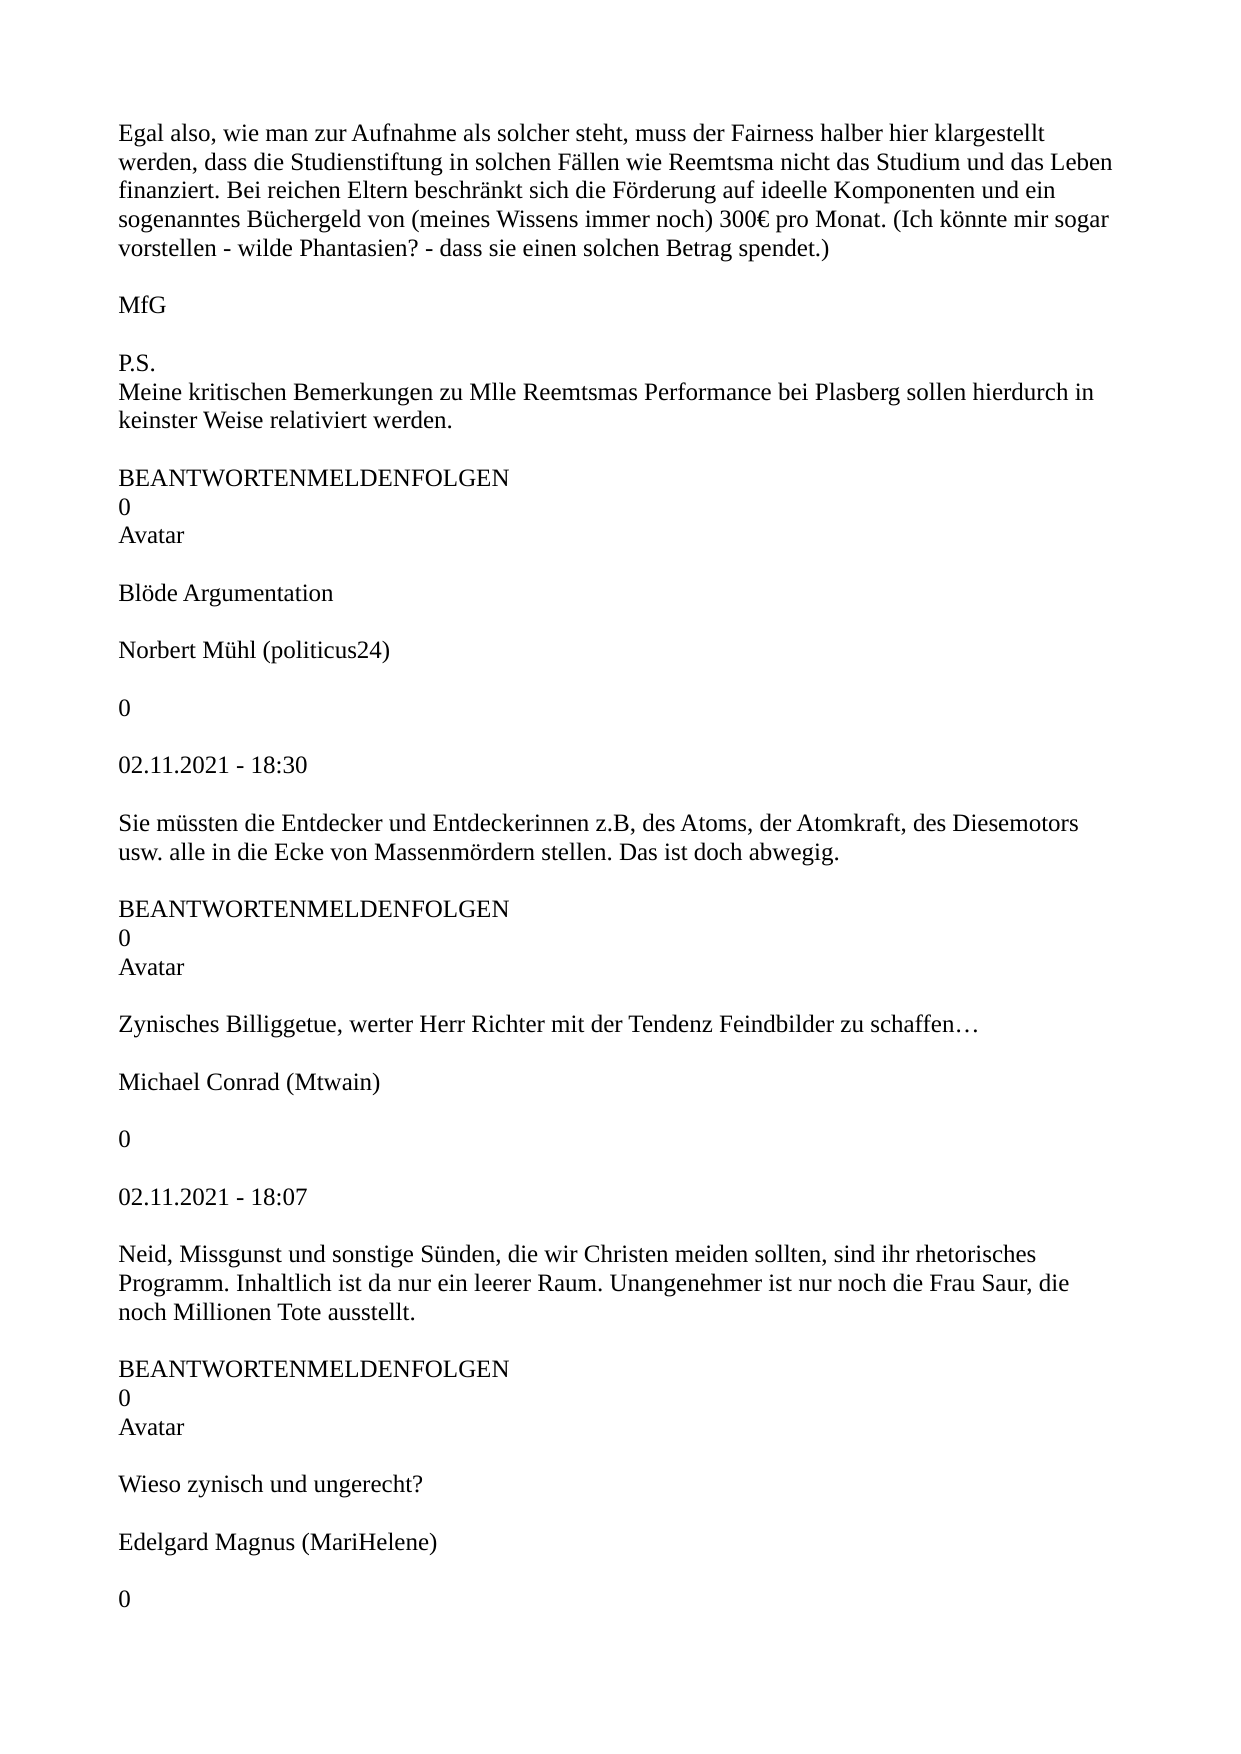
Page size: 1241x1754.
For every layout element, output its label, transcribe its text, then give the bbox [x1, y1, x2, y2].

text 0 [118, 1124, 1122, 1153]
text Meine kritischen Bemerkungen zu Mlle Reemtsmas Performance bei Plasberg sollen hierdurch in keinster Weise relativiert werden. [118, 377, 1122, 434]
text Avatar [118, 521, 1122, 549]
text BEANTWORTENMELDENFOLGEN [118, 894, 1122, 923]
text BEANTWORTENMELDENFOLGEN [118, 463, 1122, 492]
text 02.11.2021 - 18:30 [118, 751, 1122, 779]
text 0 [118, 492, 1122, 521]
text Avatar [118, 1412, 1122, 1441]
text 02.11.2021 - 18:07 [118, 1182, 1122, 1211]
text 0 [118, 1584, 1122, 1613]
text Neid, Missgunst und sonstige Sünden, die wir Christen meiden sollten, sind ihr rhetorisches Programm. Inhaltlich ist da nur ein leerer Raum. Unangenehmer ist nur noch die Frau Saur, die noch Millionen Tote ausstellt. [118, 1239, 1122, 1326]
text Sie müssten die Entdecker und Entdeckerinnen z.B, des Atoms, der Atomkraft, des Diesemotors usw. alle in die Ecke von Massenmördern stellen. Das ist doch abwegig. [118, 808, 1122, 866]
text P.S. [118, 348, 1122, 377]
text Wieso zynisch und ungerecht? [118, 1469, 1122, 1498]
text Avatar [118, 952, 1122, 981]
text 0 [118, 693, 1122, 722]
text Egal also, wie man zur Aufnahme als solcher steht, muss der Fairness halber hier klargestellt werden, dass die Studienstiftung in solchen Fällen wie Reemtsma nicht das Studium und das Leben finanziert. Bei reichen Eltern beschränkt sich die Förderung auf ideelle Komponenten und ein sogenanntes Büchergeld von (meines Wissens immer noch) 300€ pro Monat. (Ich könnte mir sogar vorstellen - wilde Phantasien? - dass sie einen solchen Betrag spendet.) [118, 118, 1122, 262]
text Edelgard Magnus (MariHelene) [118, 1527, 1122, 1556]
text Norbert Mühl (politicus24) [118, 636, 1122, 664]
text Blöde Argumentation [118, 578, 1122, 607]
text 0 [118, 923, 1122, 952]
text MfG [118, 291, 1122, 319]
text Michael Conrad (Mtwain) [118, 1067, 1122, 1096]
text 0 [118, 1383, 1122, 1412]
text BEANTWORTENMELDENFOLGEN [118, 1354, 1122, 1383]
text Zynisches Billiggetue, werter Herr Richter mit der Tendenz Feindbilder zu schaffen… [118, 1009, 1122, 1038]
